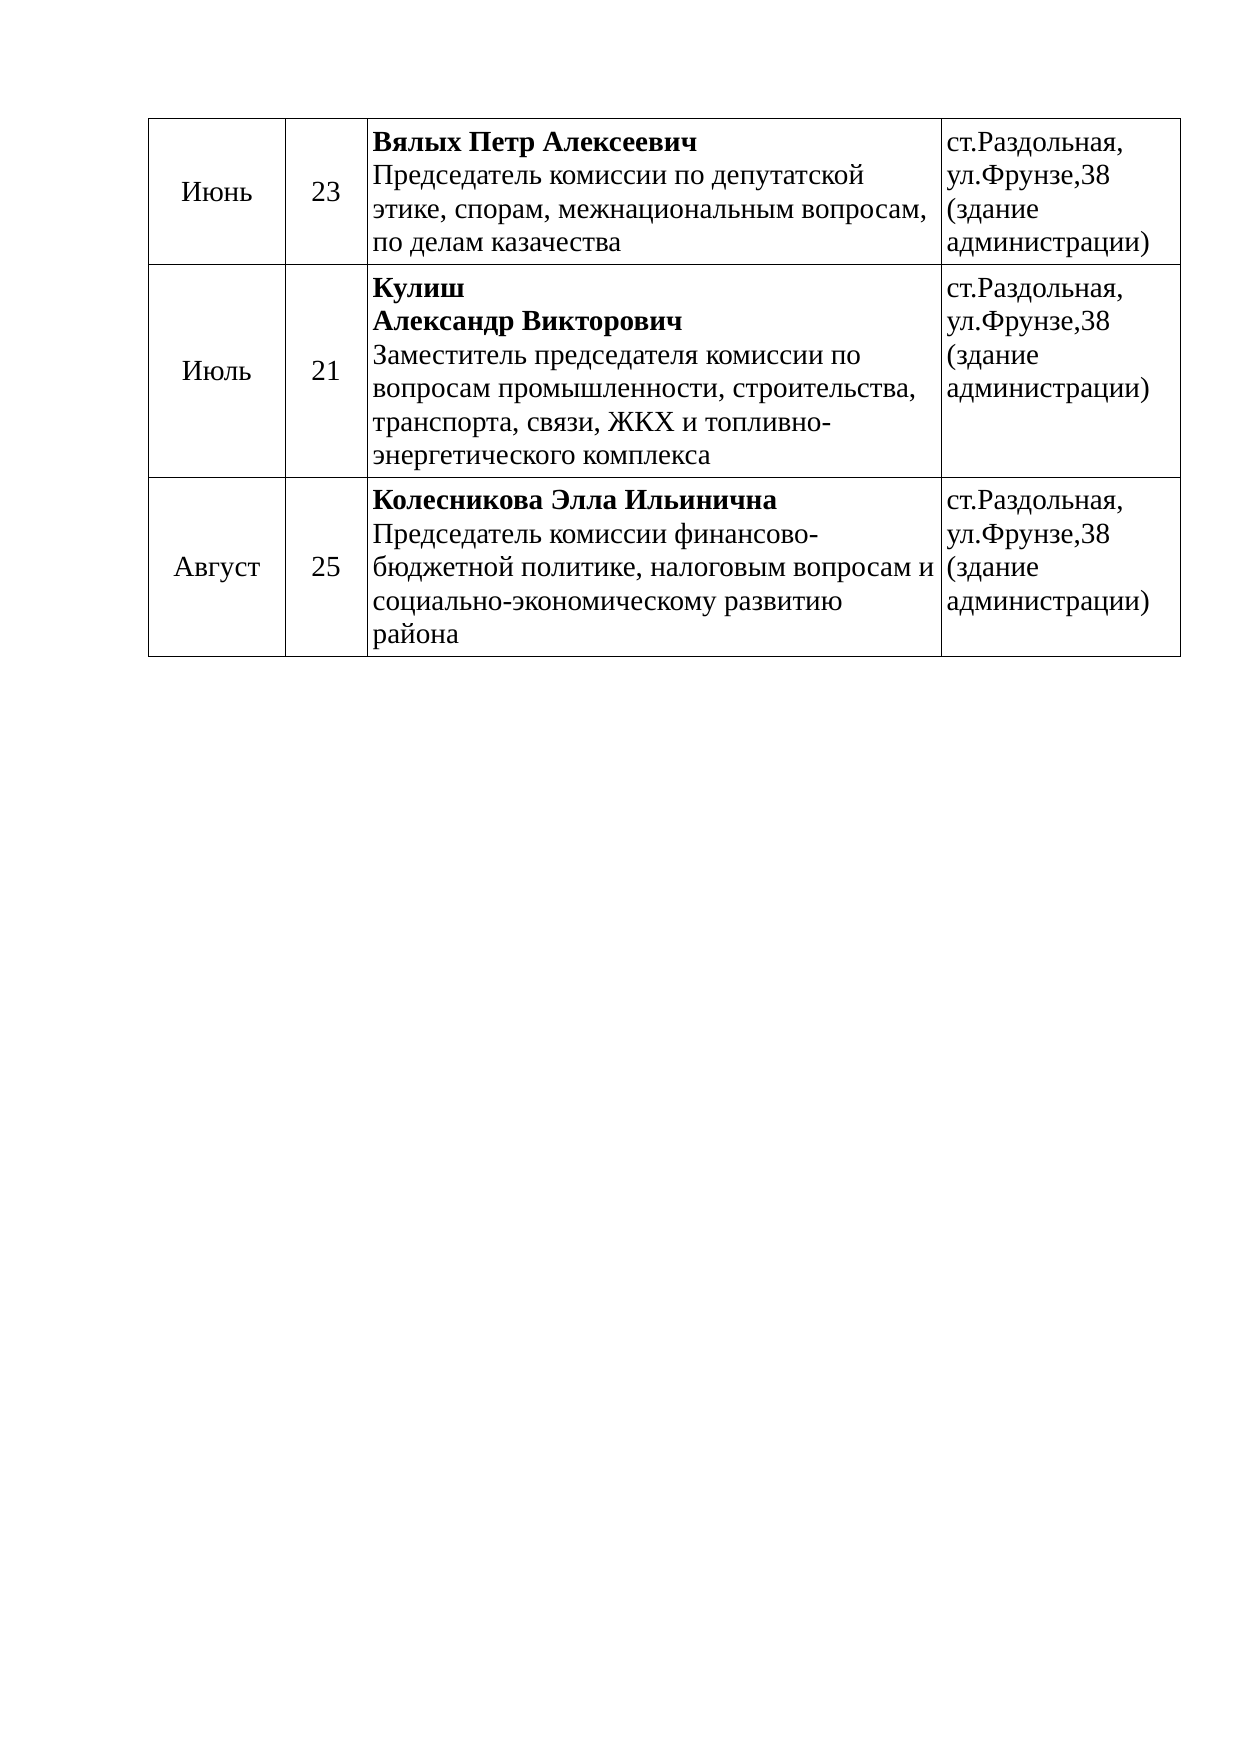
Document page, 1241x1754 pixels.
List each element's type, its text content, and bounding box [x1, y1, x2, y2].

table_cell ст.Раздольная, ул.Фрунзе,38 (здание администрации) [942, 478, 1180, 656]
table_cell Колесникова Элла Ильинична Председатель комиссии финансово-бюджетной политике, налоговым вопросам и социально-экономическому развитию района [368, 478, 941, 656]
table_cell Август [149, 478, 285, 656]
table_cell Июнь [149, 119, 285, 264]
table_cell Вялых Петр Алексеевич Председатель комиссии по депутатской этике, спорам, межнациональным вопросам, по делам казачества [368, 119, 941, 264]
table_cell Июль [149, 265, 285, 477]
table_cell 25 [286, 478, 367, 656]
table_cell ст.Раздольная, ул.Фрунзе,38 (здание администрации) [942, 265, 1180, 477]
table_cell ст.Раздольная, ул.Фрунзе,38 (здание администрации) [942, 119, 1180, 264]
table_cell 23 [286, 119, 367, 264]
table_cell Кулиш Александр Викторович Заместитель председателя комиссии по вопросам промышленности, строительства, транспорта, связи, ЖКХ и топливно-энергетического комплекса [368, 265, 941, 477]
table_cell 21 [286, 265, 367, 477]
